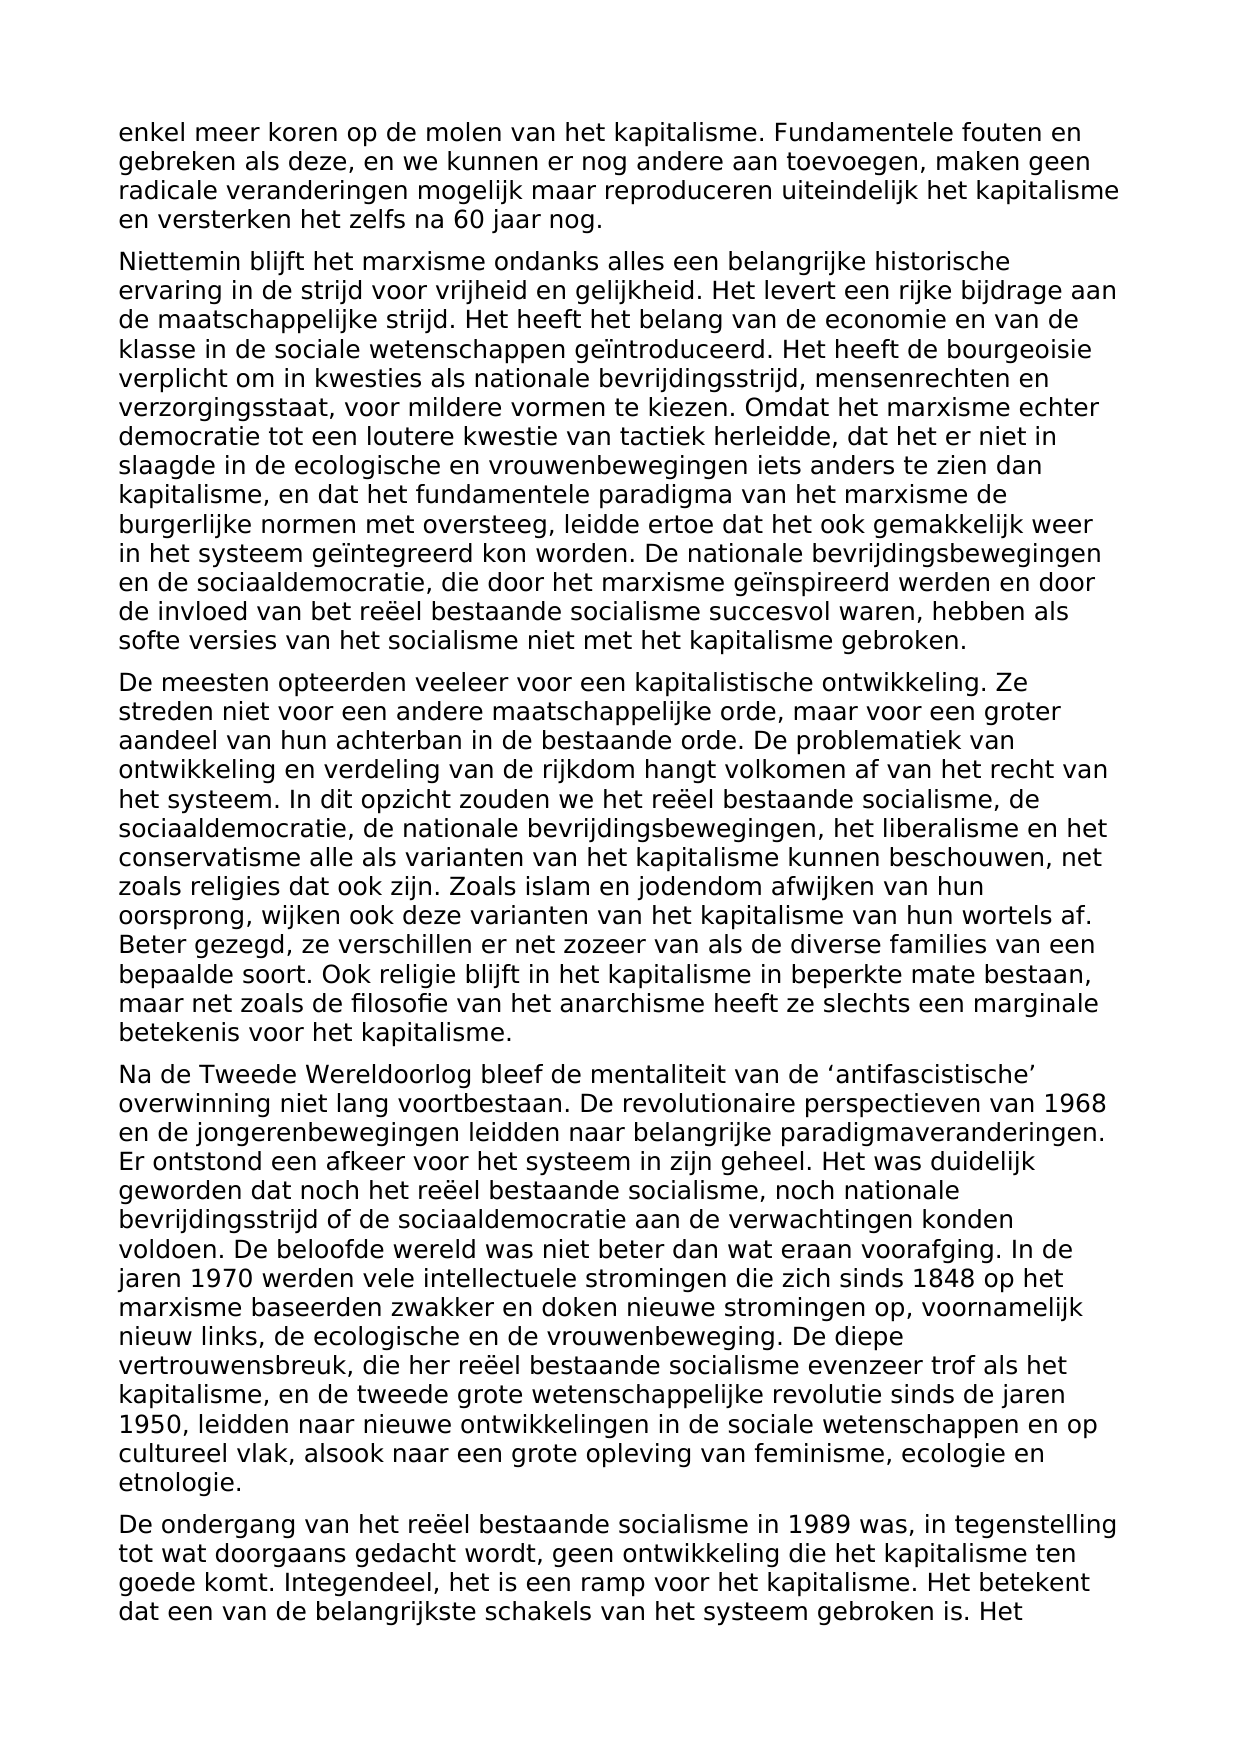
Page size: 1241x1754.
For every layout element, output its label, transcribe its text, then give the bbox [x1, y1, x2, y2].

text Niettemin blijft het marxisme ondanks alles een belangrijke historische ervaring in de strijd voor vrijheid en gelijkheid. Het levert een rijke bijdrage aan de maatschappelijke strijd. Het heeft het belang van de economie en van de klasse in de sociale wetenschappen geïntroduceerd. Het heeft de bourgeoisie verplicht om in kwesties als nationale bevrijdingsstrijd, mensenrechten en verzorgingsstaat, voor mildere vormen te kiezen. Omdat het marxisme echter democratie tot een loutere kwestie van tactiek herleidde, dat het er niet in slaagde in de ecologische en vrouwenbewegingen iets anders te zien dan kapitalisme, en dat het fundamentele paradigma van het marxisme de burgerlijke normen met oversteeg, leidde ertoe dat het ook gemakkelijk weer in het systeem geïntegreerd kon worden. De nationale bevrijdingsbewegingen en de sociaaldemocratie, die door het marxisme geïnspireerd werden en door de invloed van bet reëel bestaande socialisme succesvol waren, hebben als softe versies van het socialisme niet met het kapitalisme gebroken. [118, 247, 1122, 656]
text Na de Tweede Wereldoorlog bleef de mentaliteit van de ‘antifascistische’ overwinning niet lang voortbestaan. De revolutionaire perspectieven van 1968 en de jongerenbewegingen leidden naar belangrijke paradigmaveranderingen. Er ontstond een afkeer voor het systeem in zijn geheel. Het was duidelijk geworden dat noch het reëel bestaande socialisme, noch nationale bevrijdingsstrijd of de sociaaldemocratie aan de verwachtingen konden voldoen. De beloofde wereld was niet beter dan wat eraan voorafging. In de jaren 1970 werden vele intellectuele stromingen die zich sinds 1848 op het marxisme baseerden zwakker en doken nieuwe stromingen op, voornamelijk nieuw links, de ecologische en de vrouwenbeweging. De diepe vertrouwensbreuk, die her reëel bestaande socialisme evenzeer trof als het kapitalisme, en de tweede grote wetenschappelijke revolutie sinds de jaren 1950, leidden naar nieuwe ontwikkelingen in de sociale wetenschappen en op cultureel vlak, alsook naar een grote opleving van feminisme, ecologie en etnologie. [118, 1060, 1122, 1497]
text De ondergang van het reëel bestaande socialisme in 1989 was, in tegenstelling tot wat doorgaans gedacht wordt, geen ontwikkeling die het kapitalisme ten goede komt. Integendeel, het is een ramp voor het kapitalisme. Het betekent dat een van de belangrijkste schakels van het systeem gebroken is. Het [118, 1510, 1122, 1626]
text enkel meer koren op de molen van het kapitalisme. Fundamentele fouten en gebreken als deze, en we kunnen er nog andere aan toevoegen, maken geen radicale veranderingen mogelijk maar reproduceren uiteindelijk het kapitalisme en versterken het zelfs na 60 jaar nog. [118, 118, 1122, 235]
text De meesten opteerden veeleer voor een kapitalistische ontwikkeling. Ze streden niet voor een andere maatschappelijke orde, maar voor een groter aandeel van hun achterban in de bestaande orde. De problematiek van ontwikkeling en verdeling van de rijkdom hangt volkomen af van het recht van het systeem. In dit opzicht zouden we het reëel bestaande socialisme, de sociaaldemocratie, de nationale bevrijdingsbewegingen, het liberalisme en het conservatisme alle als varianten van het kapitalisme kunnen beschouwen, net zoals religies dat ook zijn. Zoals islam en jodendom afwijken van hun oorsprong, wijken ook deze varianten van het kapitalisme van hun wortels af. Beter gezegd, ze verschillen er net zozeer van als de diverse families van een bepaalde soort. Ook religie blijft in het kapitalisme in beperkte mate bestaan, maar net zoals de filosofie van het anarchisme heeft ze slechts een marginale betekenis voor het kapitalisme. [118, 668, 1122, 1047]
